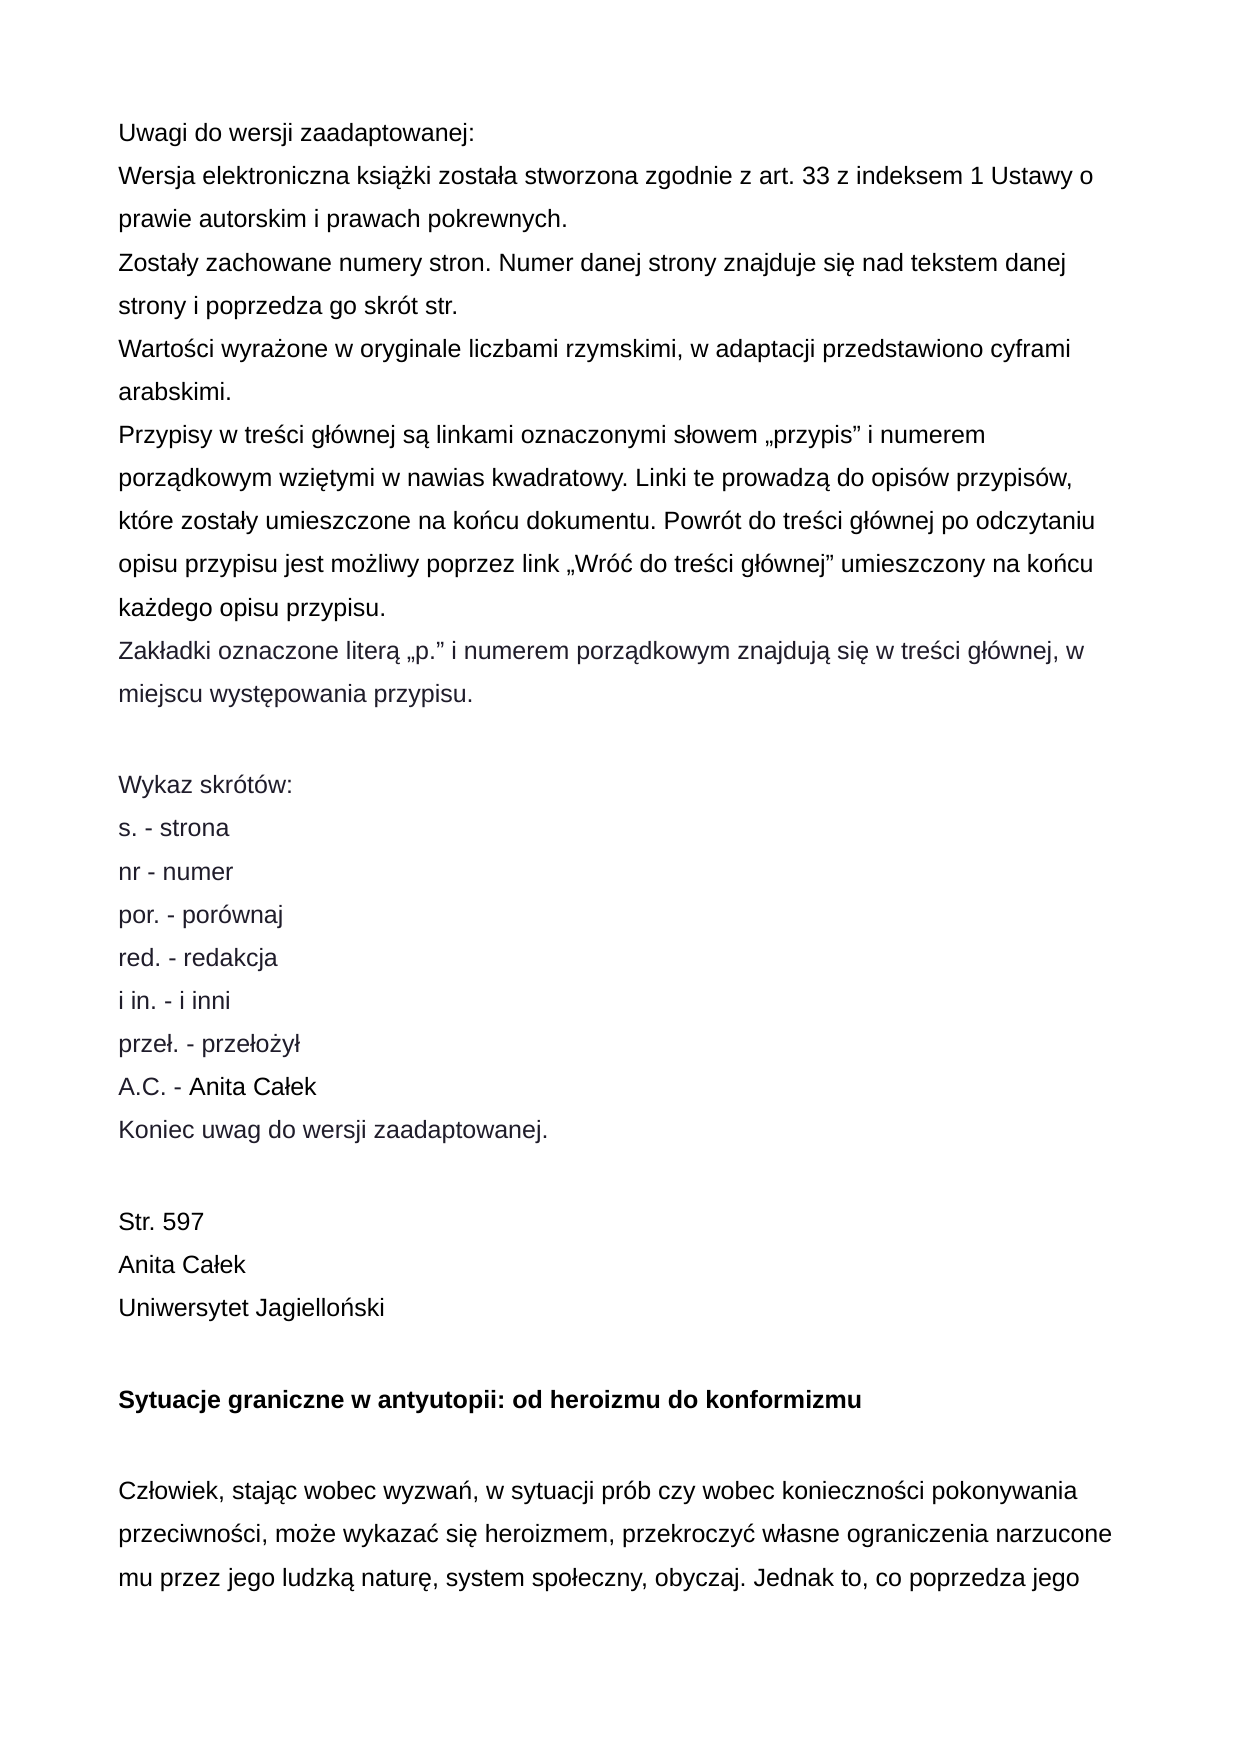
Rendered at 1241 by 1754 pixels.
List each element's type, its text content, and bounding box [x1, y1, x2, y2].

text Zostały zachowane numery stron. Numer danej strony znajduje się nad tekstem danej strony i poprzedza go skrót str. [118, 247, 1122, 319]
text Wykaz skrótów: [118, 770, 1122, 799]
text Wartości wyrażone w oryginale liczbami rzymskimi, w adaptacji przedstawiono cyframi arabskimi. [118, 334, 1122, 406]
text A.C. - Anita Całek [118, 1072, 1122, 1101]
text Uwagi do wersji zaadaptowanej: [118, 118, 1122, 147]
subtitle Sytuacje graniczne w antyutopii: od heroizmu do konformizmu [118, 1385, 1122, 1413]
text Przypisy w treści głównej są linkami oznaczonymi słowem „przypis” i numerem porządkowym wziętymi w nawias kwadratowy. Linki te prowadzą do opisów przypisów, które zostały umieszczone na końcu dokumentu. Powrót do treści głównej po odczytaniu opisu przypisu jest możliwy poprzez link „Wróć do treści głównej” umieszczony na końcu każdego opisu przypisu. [118, 420, 1122, 621]
text Koniec uwag do wersji zaadaptowanej. [118, 1115, 1122, 1144]
text Str. 597 [118, 1207, 1122, 1236]
text i in. - i inni [118, 986, 1122, 1015]
text s. - strona [118, 813, 1122, 842]
text por. - porównaj [118, 900, 1122, 928]
text red. - redakcja [118, 943, 1122, 972]
text nr - numer [118, 857, 1122, 885]
text Człowiek, stając wobec wyzwań, w sytuacji prób czy wobec konieczności pokonywania przeciwności, może wykazać się heroizmem, przekroczyć własne ograniczenia narzucone mu przez jego ludzką naturę, system społeczny, obyczaj. Jednak to, co poprzedza jego [118, 1476, 1122, 1591]
text Anita Całek [118, 1250, 1122, 1279]
text Uniwersytet Jagielloński [118, 1293, 1122, 1322]
text Wersja elektroniczna książki została stworzona zgodnie z art. 33 z indeksem 1 Ustawy o prawie autorskim i prawach pokrewnych. [118, 161, 1122, 233]
text przeł. - przełożył [118, 1029, 1122, 1058]
text Zakładki oznaczone literą „p.” i numerem porządkowym znajdują się w treści głównej, w miejscu występowania przypisu. [118, 636, 1122, 707]
